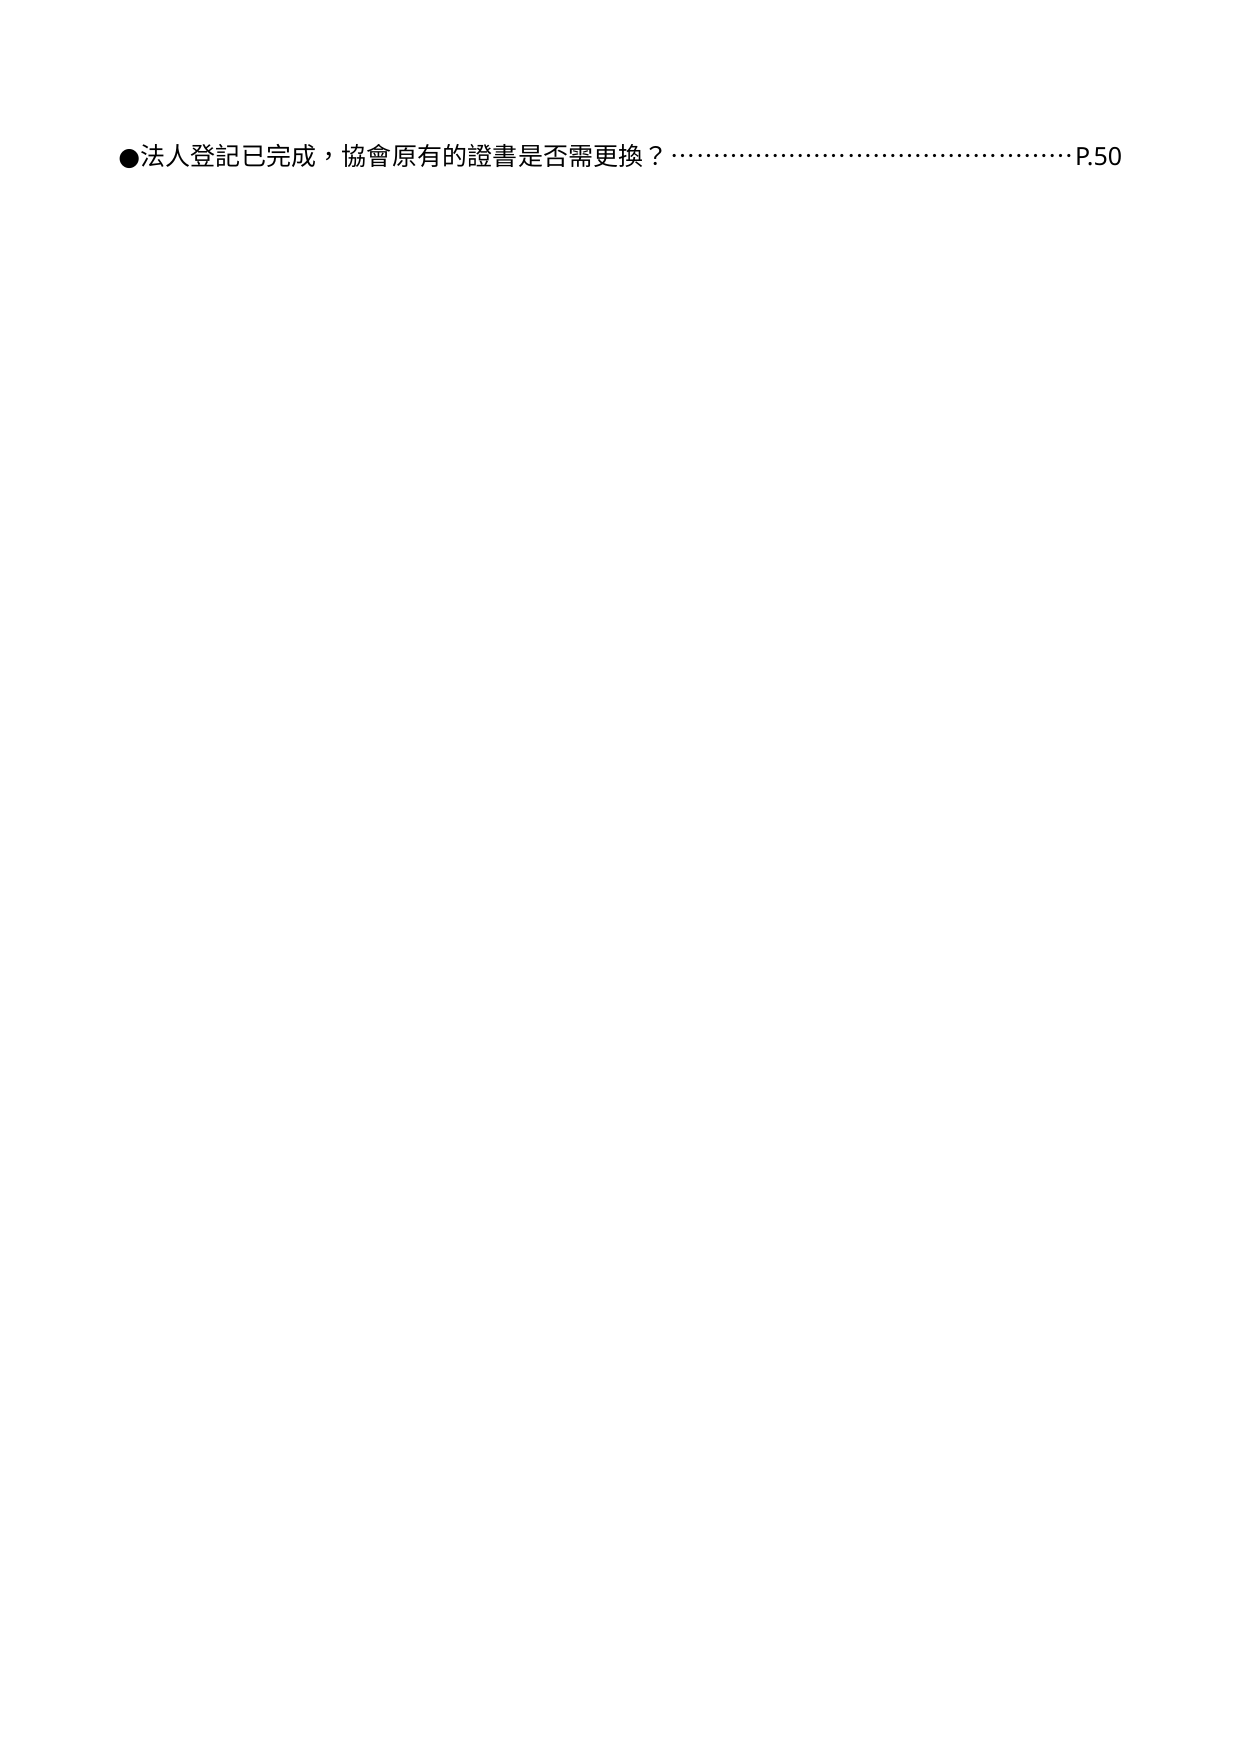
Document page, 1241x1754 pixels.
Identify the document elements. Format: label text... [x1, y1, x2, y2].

text ●法人登記已完成，協會原有的證書是否需更換？…………………………………………P.50 [118, 136, 1122, 173]
